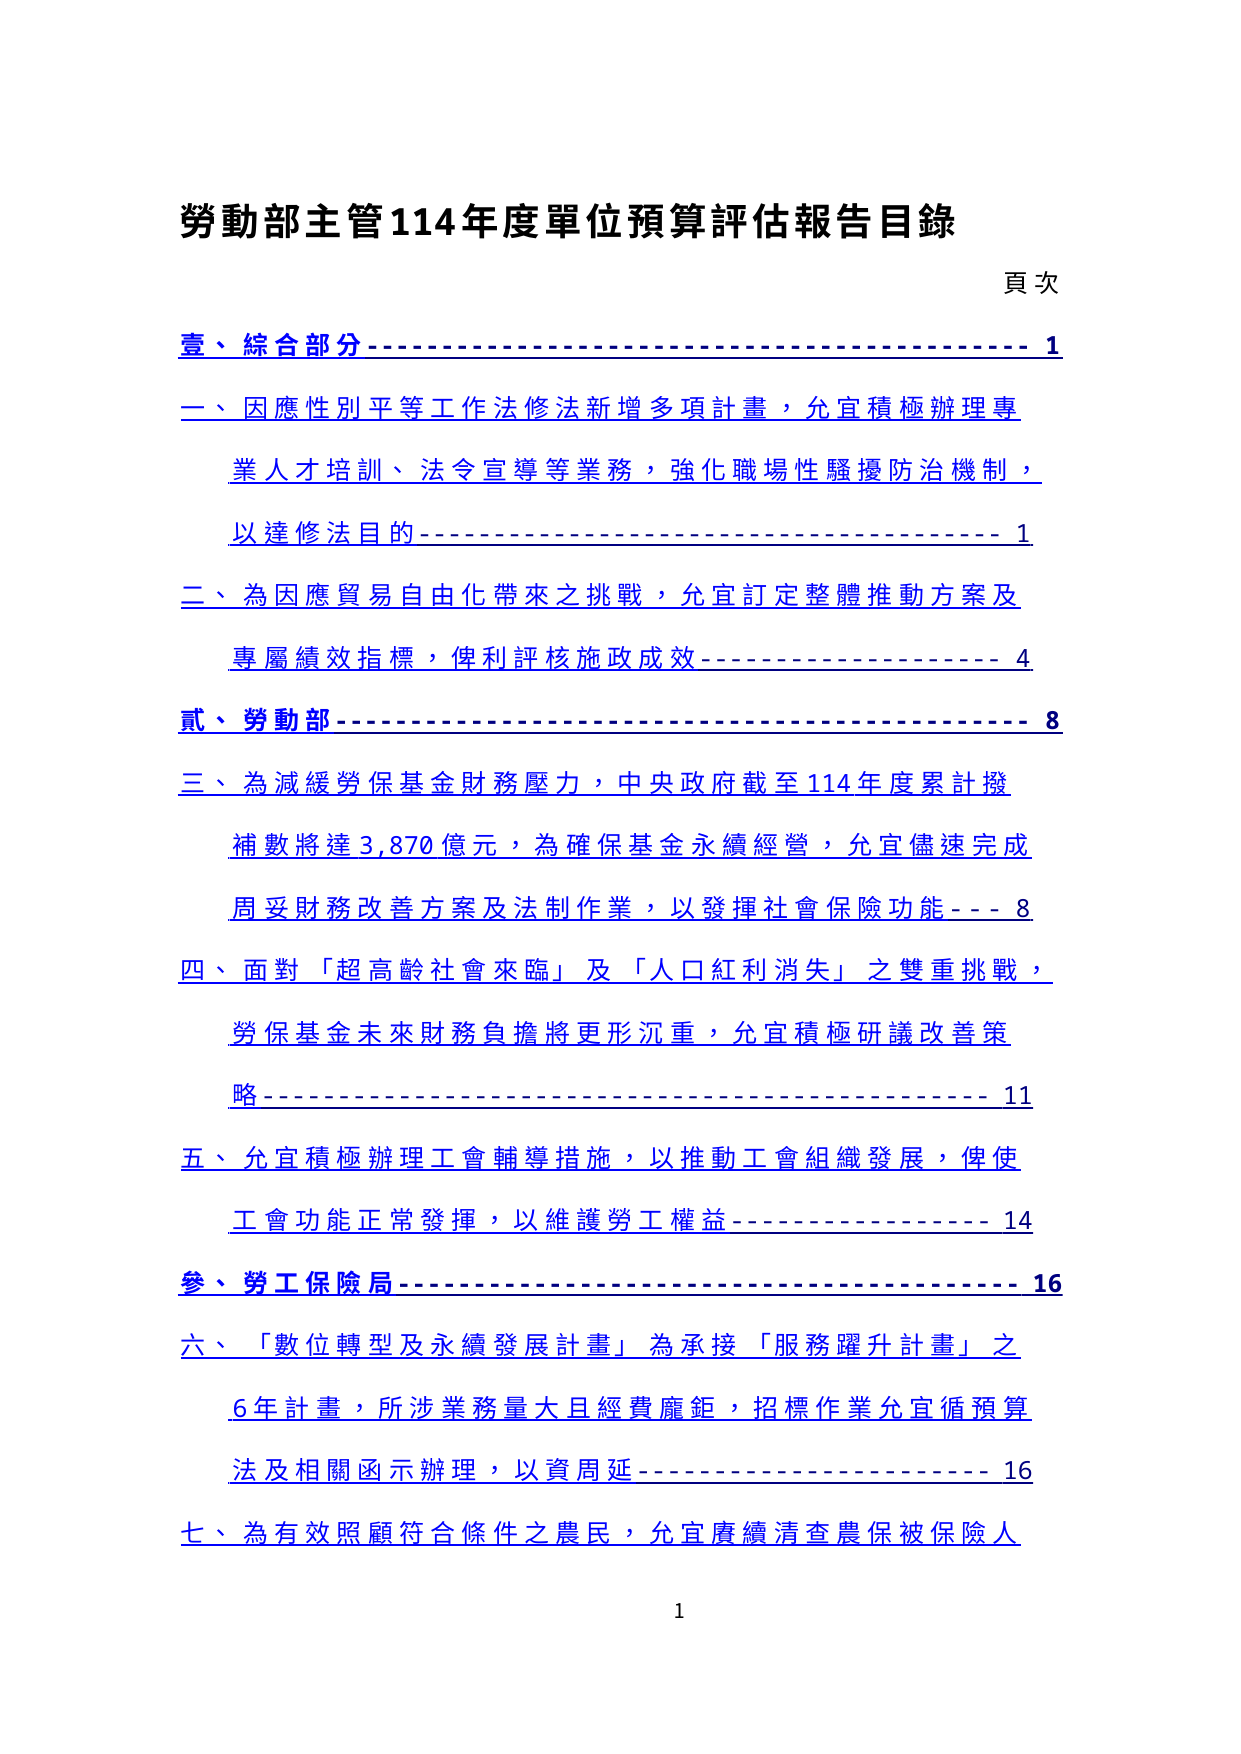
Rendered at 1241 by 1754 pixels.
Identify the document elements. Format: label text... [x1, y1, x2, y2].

text 壹、綜合部分 1 [177, 302, 1063, 357]
text 四、面對「超高齡社會來臨」及「人口紅利消失」之雙重挑戰，勞保基金未來財務負擔將更形沉重，允宜積極研議改善策略 11 [177, 983, 1033, 1115]
text 五、允宜積極辦理工會輔導措施，以推動工會組織發展，俾使工會功能正常發揮，以維護勞工權益 14 [177, 1115, 1033, 1240]
text [177, 733, 1063, 740]
text [177, 358, 1063, 365]
text 三、為減緩勞保基金財務壓力，中央政府截至114年度累計撥補數將達3,870億元，為確保基金永續經營，允宜儘速完成周妥財務改善方案及法制作業，以發揮社會保險功能 8 [177, 740, 1033, 927]
text 一、因應性別平等工作法修法新增多項計畫，允宜積極辦理專業人才培訓、法令宣導等業務，強化職場性騷擾防治機制，以達修法目的 1 [177, 365, 1033, 552]
text 二、為因應貿易自由化帶來之挑戰，允宜訂定整體推動方案及專屬績效指標，俾利評核施政成效 4 [177, 552, 1033, 677]
text 勞動部主管114年度單位預算評估報告目錄 [177, 177, 1063, 240]
text 頁次 [236, 240, 1063, 302]
text 四、面對「超高齡社會來臨」及「人口紅利消失」之雙重挑戰，勞保基金未來財務負擔將更形沉重，允宜積極研議改善策略 11 [177, 927, 1033, 982]
text 六、「數位轉型及永續發展計畫」為承接「服務躍升計畫」之6年計畫，所涉業務量大且經費龐鉅，招標作業允宜循預算法及相關函示辦理，以資周延 16 [177, 1302, 1033, 1490]
text [177, 1295, 1063, 1302]
text 貳、勞動部 8 [177, 677, 1063, 732]
text 參、勞工保險局 16 [177, 1240, 1063, 1294]
text 七、為有效照顧符合條件之農民，允宜賡續清查農保被保險人 [177, 1490, 1033, 1552]
